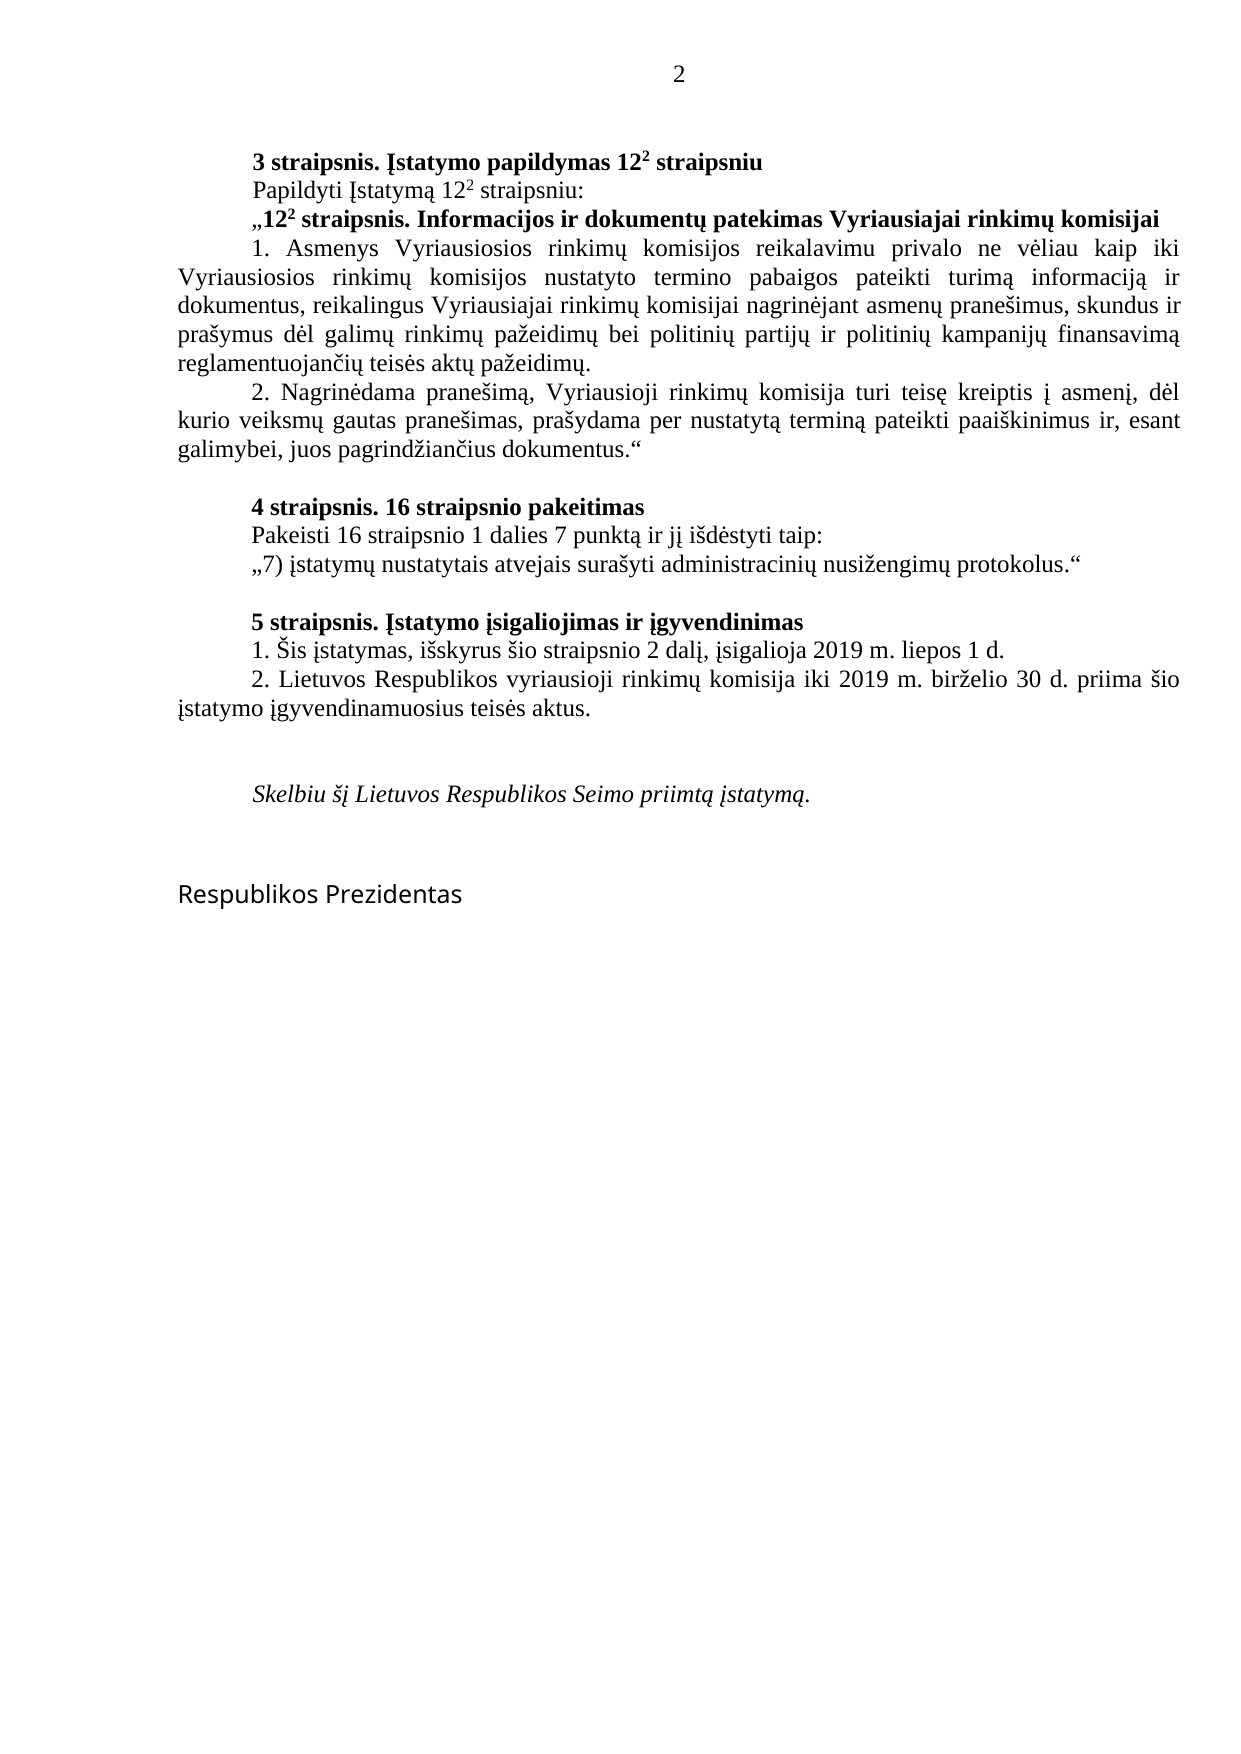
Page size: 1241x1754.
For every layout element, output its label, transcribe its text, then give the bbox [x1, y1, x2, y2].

text Papildyti Įstatymą 122 straipsniu: [177, 176, 1181, 204]
text 1. Šis įstatymas, išskyrus šio straipsnio 2 dalį, įsigalioja 2019 m. liepos 1 d. [177, 636, 1181, 664]
text 2. Nagrinėdama pranešimą, Vyriausioji rinkimų komisija turi teisę kreiptis į asmenį, dėl kurio veiksmų gautas pranešimas, prašydama per nustatytą terminą pateikti paaiškinimus ir, esant galimybei, juos pagrindžiančius dokumentus.“ [177, 377, 1181, 463]
text „7) įstatymų nustatytais atvejais surašyti administracinių nusižengimų protokolus.“ [177, 549, 1181, 578]
text Pakeisti 16 straipsnio 1 dalies 7 punktą ir jį išdėstyti taip: [177, 521, 1181, 549]
text 2. Lietuvos Respublikos vyriausioji rinkimų komisija iki 2019 m. birželio 30 d. priima šio įstatymo įgyvendinamuosius teisės aktus. [177, 664, 1181, 722]
text 5 straipsnis. Įstatymo įsigaliojimas ir įgyvendinimas [177, 607, 1181, 636]
text 3 straipsnis. Įstatymo papildymas 122 straipsniu [177, 147, 1181, 176]
text 4 straipsnis. 16 straipsnio pakeitimas [177, 492, 1181, 521]
text „122 straipsnis. Informacijos ir dokumentų patekimas Vyriausiajai rinkimų komisijai [177, 204, 1181, 233]
text Skelbiu šį Lietuvos Respublikos Seimo priimtą įstatymą. [177, 779, 1181, 808]
text Respublikos Prezidentas [177, 876, 1181, 910]
text 1. Asmenys Vyriausiosios rinkimų komisijos reikalavimu privalo ne vėliau kaip iki Vyriausiosios rinkimų komisijos nustatyto termino pabaigos pateikti turimą informaciją ir dokumentus, reikalingus Vyriausiajai rinkimų komisijai nagrinėjant asmenų pranešimus, skundus ir prašymus dėl galimų rinkimų pažeidimų bei politinių partijų ir politinių kampanijų finansavimą reglamentuojančių teisės aktų pažeidimų. [177, 233, 1181, 377]
